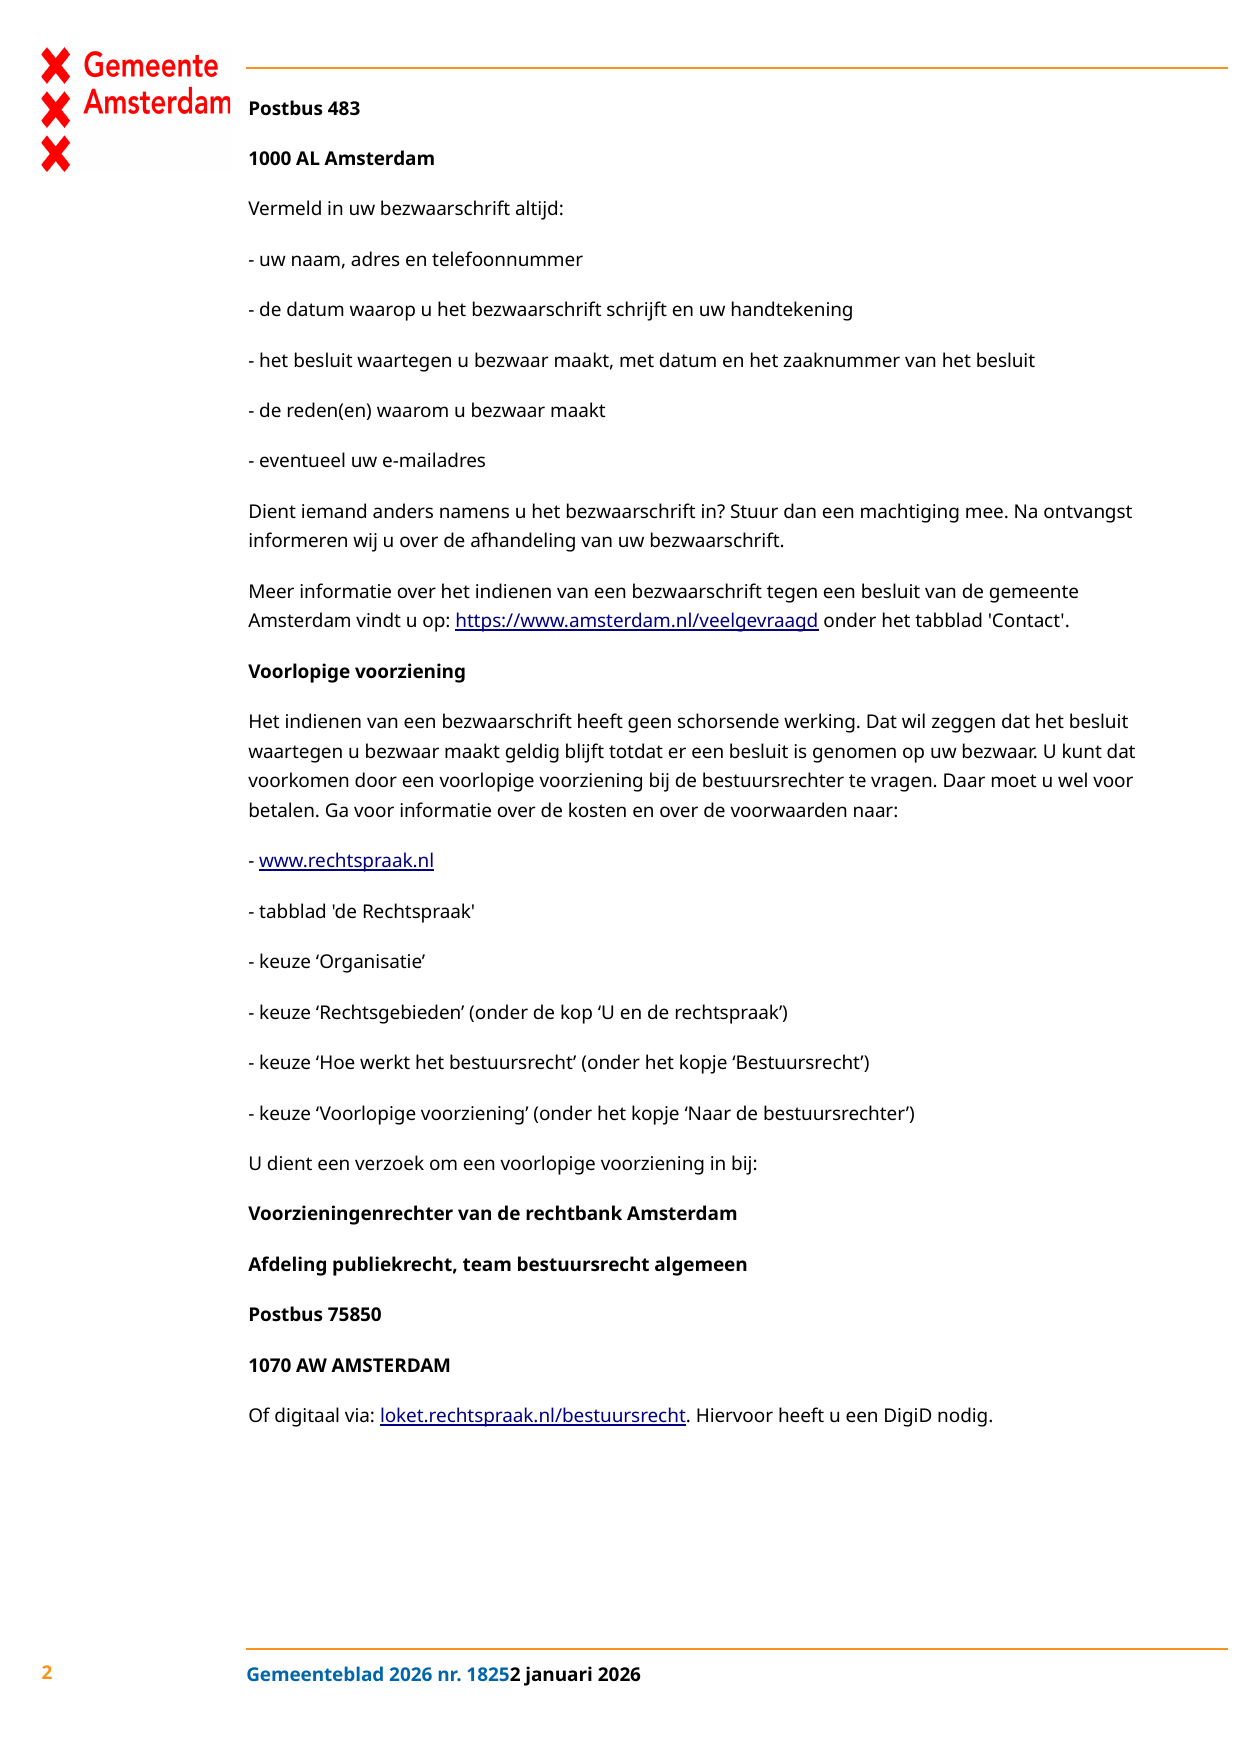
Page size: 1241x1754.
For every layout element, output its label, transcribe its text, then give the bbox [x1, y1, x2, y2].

text Postbus 75850 [248, 1301, 1152, 1327]
text - de datum waarop u het bezwaarschrift schrijft en uw handtekening [248, 296, 1152, 322]
text - de reden(en) waarom u bezwaar maakt [248, 397, 1152, 423]
text - www.rechtspraak.nl [248, 848, 1152, 873]
text 1000 AL Amsterdam [248, 145, 1152, 171]
text Het indienen van een bezwaarschrift heeft geen schorsende werking. Dat wil zeggen dat het besluit waartegen u bezwaar maakt geldig blijft totdat er een besluit is genomen op uw bezwaar. U kunt dat voorkomen door een voorlopige voorziening bij de bestuursrechter te vragen. Daar moet u wel voor betalen. Ga voor informatie over de kosten en over de voorwaarden naar: [248, 708, 1152, 823]
text - keuze ‘Voorlopige voorziening’ (onder het kopje ‘Naar de bestuursrechter’) [248, 1100, 1152, 1126]
picture [41, 47, 231, 172]
text Afdeling publiekrecht, team bestuursrecht algemeen [248, 1251, 1152, 1277]
text Meer informatie over het indienen van een bezwaarschrift tegen een besluit van de gemeente Amsterdam vindt u op: https://www.amsterdam.nl/veelgevraagd onder het tabblad 'Contact'. [248, 578, 1152, 633]
text Vermeld in uw bezwaarschrift altijd: [248, 196, 1152, 221]
text 1070 AW AMSTERDAM [248, 1352, 1152, 1378]
text - keuze ‘Hoe werkt het bestuursrecht’ (onder het kopje ‘Bestuursrecht’) [248, 1049, 1152, 1075]
text - eventueel uw e-mailadres [248, 448, 1152, 473]
text Postbus 483 [248, 95, 1152, 121]
text - keuze ‘Rechtsgebieden’ (onder de kop ‘U en de rechtspraak’) [248, 999, 1152, 1025]
text U dient een verzoek om een voorlopige voorziening in bij: [248, 1150, 1152, 1176]
text - uw naam, adres en telefoonnummer [248, 246, 1152, 272]
text - het besluit waartegen u bezwaar maakt, met datum en het zaaknummer van het besluit [248, 347, 1152, 373]
text Voorlopige voorziening [248, 658, 1152, 684]
text Of digitaal via: loket.rechtspraak.nl/bestuursrecht. Hiervoor heeft u een DigiD nodig. [248, 1402, 1152, 1428]
text - keuze ‘Organisatie’ [248, 948, 1152, 974]
text Voorzieningenrechter van de rechtbank Amsterdam [248, 1201, 1152, 1226]
text Dient iemand anders namens u het bezwaarschrift in? Stuur dan een machtiging mee. Na ontvangst informeren wij u over de afhandeling van uw bezwaarschrift. [248, 498, 1152, 553]
text - tabblad 'de Rechtspraak' [248, 898, 1152, 924]
